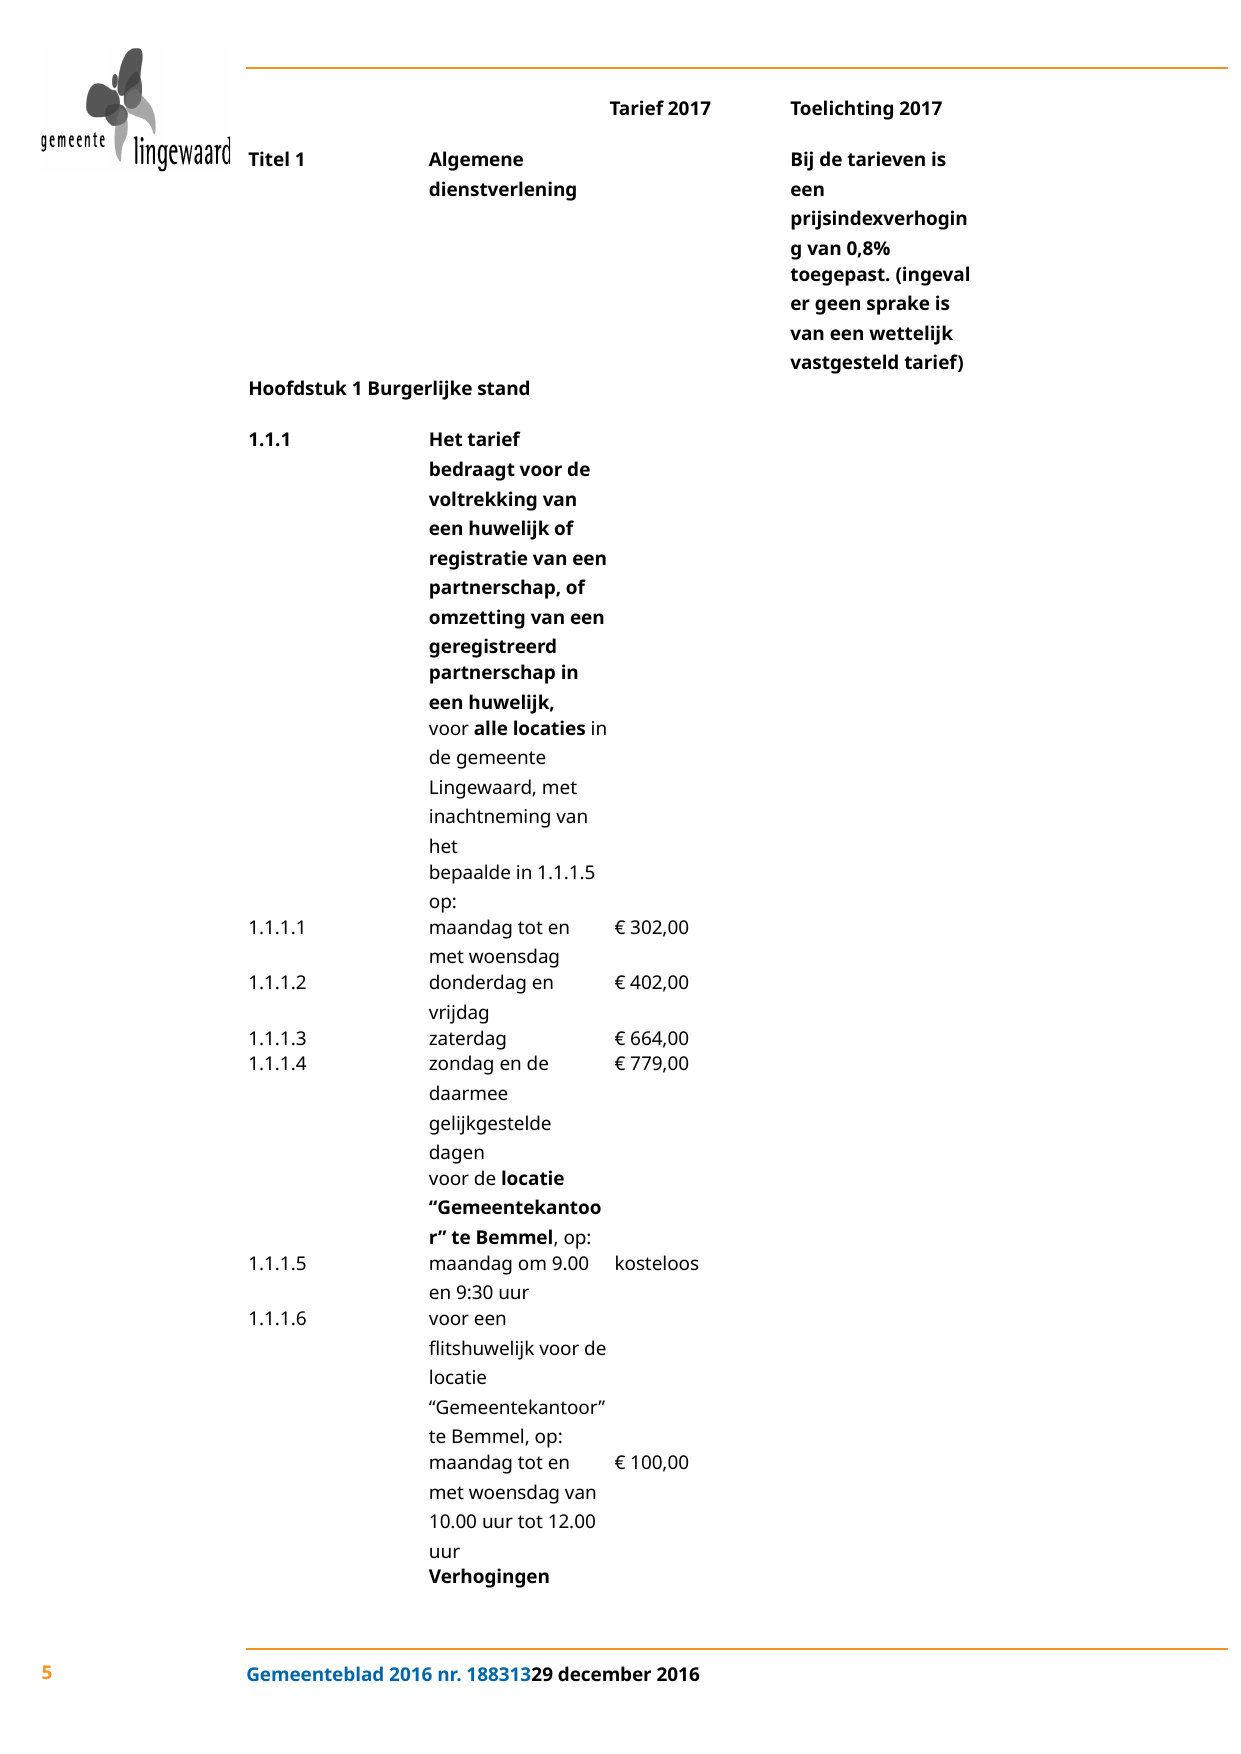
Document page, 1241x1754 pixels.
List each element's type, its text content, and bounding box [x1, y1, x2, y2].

table_cell [248, 261, 429, 375]
table_cell Hoofdstuk 1 Burgerlijke stand [248, 375, 609, 401]
table_cell € 402,00 [609, 970, 790, 1025]
table_cell 1.1.1.1 [248, 914, 429, 969]
table_cell [609, 715, 790, 859]
table_cell [609, 146, 790, 261]
table_cell € 664,00 [609, 1025, 790, 1051]
table_cell [609, 660, 790, 715]
table_cell [790, 401, 971, 427]
table_cell [609, 375, 790, 401]
table_cell [790, 1165, 971, 1250]
table_cell [248, 401, 429, 427]
table_cell [609, 1165, 790, 1250]
table_cell maandag tot en met woensdag van 10.00 uur tot 12.00 uur [429, 1449, 609, 1564]
table_cell [609, 427, 790, 659]
table_cell [790, 427, 971, 659]
table_cell [609, 1564, 790, 1589]
table_cell [248, 1449, 429, 1564]
table_cell Algemene dienstverlening [429, 146, 609, 261]
table_cell [609, 261, 790, 375]
table_header [429, 95, 609, 121]
table_cell maandag om 9.00 en 9:30 uur [429, 1250, 609, 1305]
table_cell [790, 1564, 971, 1589]
table_cell € 100,00 [609, 1449, 790, 1564]
table_cell [790, 914, 971, 969]
table_cell 1.1.1 [248, 427, 429, 659]
table_cell donderdag en vrijdag [429, 970, 609, 1025]
table_cell kosteloos [609, 1250, 790, 1305]
table_cell 1.1.1.3 [248, 1025, 429, 1051]
picture [41, 47, 231, 172]
table_cell 1.1.1.5 [248, 1250, 429, 1305]
table_cell [248, 660, 429, 715]
table_cell [429, 121, 609, 146]
table_cell [790, 1305, 971, 1449]
table_cell 1.1.1.2 [248, 970, 429, 1025]
table_cell maandag tot en met woensdag [429, 914, 609, 969]
table_cell [248, 859, 429, 914]
table_header Toelichting 2017 [790, 95, 971, 121]
table_cell [790, 715, 971, 859]
table_header [248, 95, 429, 121]
table_cell € 302,00 [609, 914, 790, 969]
table_cell [609, 121, 790, 146]
table_cell Verhogingen [429, 1564, 609, 1589]
table_cell [609, 1305, 790, 1449]
table_cell [790, 1051, 971, 1165]
table_cell [790, 1449, 971, 1564]
table_cell [790, 859, 971, 914]
table_cell [609, 401, 790, 427]
table_cell [790, 1250, 971, 1305]
table_cell 1.1.1.6 [248, 1305, 429, 1449]
table_cell Het tarief bedraagt voor de voltrekking van een huwelijk of registratie van een partnerschap, of omzetting van een geregistreerd [429, 427, 609, 659]
table_cell [429, 261, 609, 375]
table_cell Bij de tarieven is een prijsindexverhoging van 0,8% [790, 146, 971, 261]
table_cell [248, 1564, 429, 1589]
table_cell bepaalde in 1.1.1.5 op: [429, 859, 609, 914]
table_cell voor een flitshuwelijk voor de locatie “Gemeentekantoor” te Bemmel, op: [429, 1305, 609, 1449]
table_cell [248, 121, 429, 146]
table_cell 1.1.1.4 [248, 1051, 429, 1165]
table_cell € 779,00 [609, 1051, 790, 1165]
table_cell toegepast. (ingeval er geen sprake is van een wettelijk vastgesteld tarief) [790, 261, 971, 375]
table_cell Titel 1 [248, 146, 429, 261]
table_cell [790, 970, 971, 1025]
table_cell [790, 1025, 971, 1051]
table_cell voor de locatie “Gemeentekantoor” te Bemmel, op: [429, 1165, 609, 1250]
table_cell [609, 859, 790, 914]
table_cell voor alle locaties in de gemeente Lingewaard, met inachtneming van het [429, 715, 609, 859]
table_cell [248, 1165, 429, 1250]
table_cell partnerschap in een huwelijk, [429, 660, 609, 715]
table_header Tarief 2017 [609, 95, 790, 121]
table_cell zondag en de daarmee gelijkgestelde dagen [429, 1051, 609, 1165]
table_cell [790, 660, 971, 715]
table_cell zaterdag [429, 1025, 609, 1051]
table_cell [790, 121, 971, 146]
table_cell [429, 401, 609, 427]
table_cell [248, 715, 429, 859]
